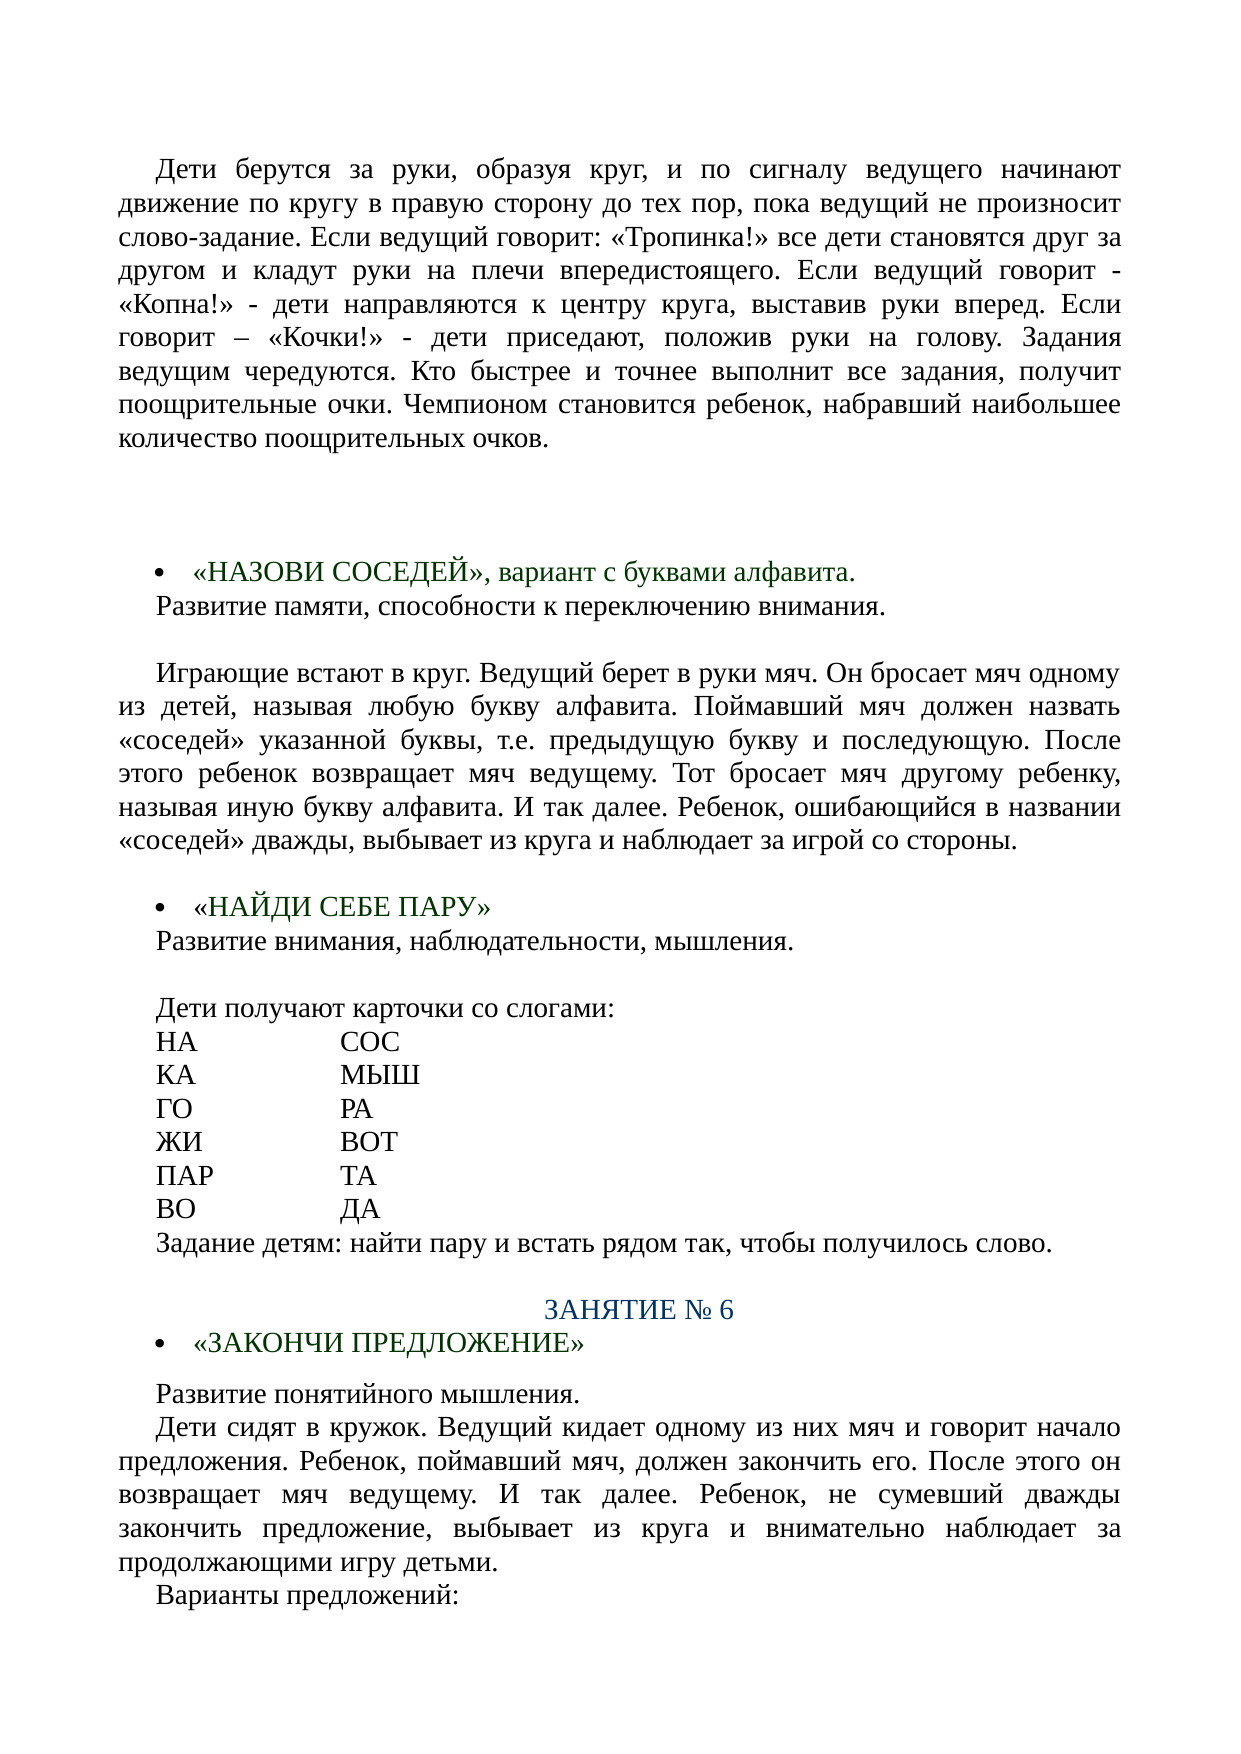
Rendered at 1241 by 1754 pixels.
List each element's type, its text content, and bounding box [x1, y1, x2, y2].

text ПАР ТА [118, 1158, 1122, 1191]
text НА СОС [118, 1024, 1122, 1057]
text Дети сидят в кружок. Ведущий кидает одному из них мяч и говорит начало предложения. Ребенок, поймавший мяч, должен закончить его. После этого он возвращает мяч ведущему. И так далее. Ребенок, не сумевший дважды закончить предложение, выбывает из круга и внимательно наблюдает за продолжающими игру детьми. [118, 1409, 1122, 1577]
text Развитие понятийного мышления. [118, 1376, 1122, 1409]
list «НАЙДИ СЕБЕ ПАРУ» [156, 889, 1122, 923]
text ЗАНЯТИЕ № 6 [118, 1292, 1122, 1326]
text Играющие встают в круг. Ведущий берет в руки мяч. Он бросает мяч одному из детей, называя любую букву алфавита. Поймавший мяч должен назвать «соседей» указанной буквы, т.е. предыдущую букву и последующую. После этого ребенок возвращает мяч ведущему. Тот бросает мяч другому ребенку, называя иную букву алфавита. И так далее. Ребенок, ошибающийся в названии «соседей» дважды, выбывает из круга и наблюдает за игрой со стороны. [118, 655, 1122, 856]
text Дети получают карточки со слогами: [118, 990, 1122, 1024]
text Развитие внимания, наблюдательности, мышления. [118, 923, 1122, 957]
text Варианты предложений: [118, 1577, 1122, 1611]
text Развитие памяти, способности к переключению внимания. [156, 588, 1122, 621]
text Задание детям: найти пару и встать рядом так, чтобы получилось слово. [118, 1225, 1122, 1258]
text Дети берутся за руки, образуя круг, и по сигналу ведущего начинают движение по кругу в правую сторону до тех пор, пока ведущий не произносит слово-задание. Если ведущий говорит: «Тропинка!» все дети становятся друг за другом и кладут руки на плечи впередистоящего. Если ведущий говорит - «Копна!» - дети направляются к центру круга, выставив руки вперед. Если говорит – «Кочки!» - дети приседают, положив руки на голову. Задания ведущим чередуются. Кто быстрее и точнее выполнит все задания, получит поощрительные очки. Чемпионом становится ребенок, набравший наибольшее количество поощрительных очков. [118, 152, 1122, 453]
list «НАЗОВИ СОСЕДЕЙ», вариант с буквами алфавита. [155, 554, 1122, 588]
text ЖИ ВОТ [118, 1124, 1122, 1158]
text ВО ДА [118, 1191, 1122, 1225]
text ГО РА [118, 1091, 1122, 1124]
list «ЗАКОНЧИ ПРЕДЛОЖЕНИЕ» [155, 1326, 1122, 1359]
text КА МЫШ [118, 1057, 1122, 1091]
